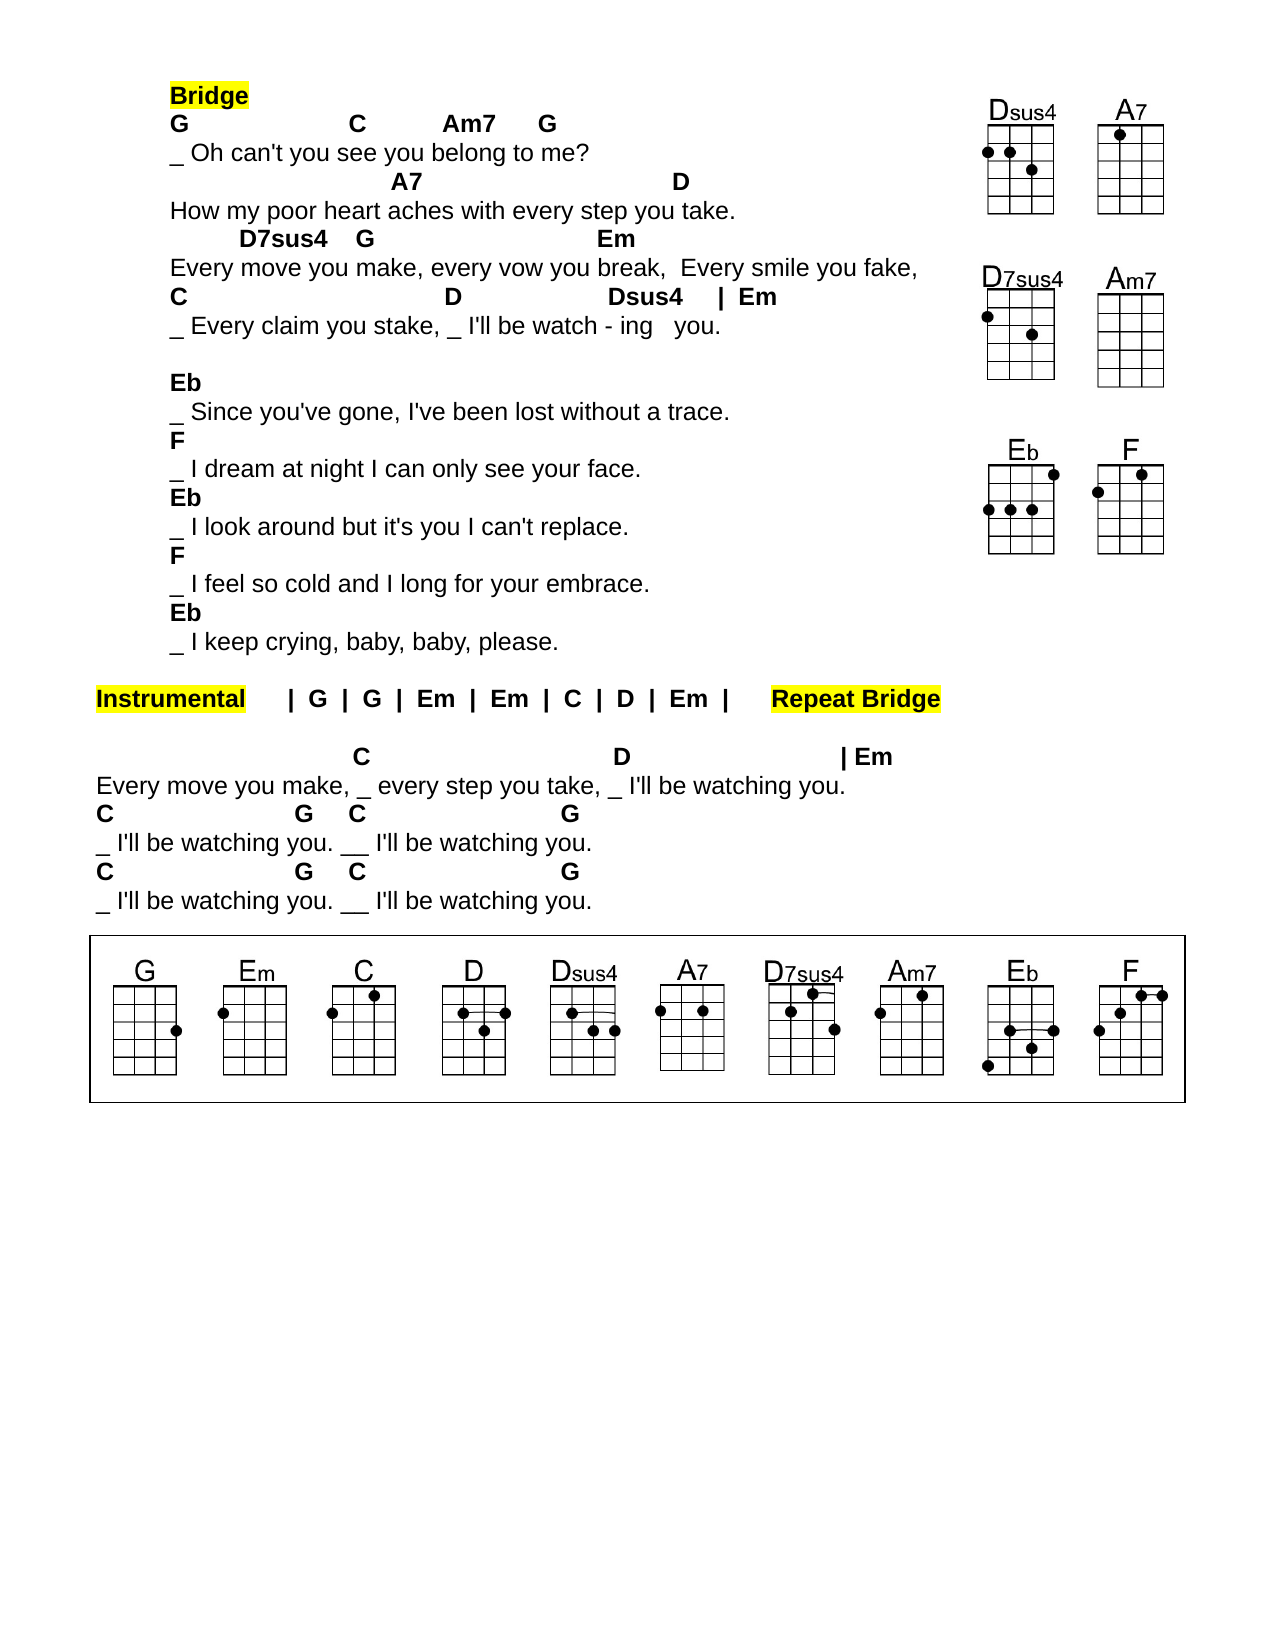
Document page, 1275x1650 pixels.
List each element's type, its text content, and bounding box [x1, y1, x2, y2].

table_cell [199, 936, 309, 1102]
picture [971, 421, 1070, 571]
picture [863, 941, 959, 1092]
picture [970, 80, 1071, 231]
table_cell [1075, 936, 1184, 1102]
picture [1080, 80, 1181, 231]
picture [751, 941, 852, 1092]
picture [533, 941, 632, 1092]
table_cell [637, 936, 747, 1102]
table_header Bridge G C Am7 G _ Oh can't you see you belong to me? A7 D How my poor heart aches with every step you take. D7sus4 G Em Every move you make, every vow you break, Every smile you fake, C D Dsus4 | Em _ Every claim you stake, _ I'll be watch - ing you. Eb _ Since you've gone, I've been lost without a trace. F _ I dream at night I can only see your face. Eb _ I look around but it's you I can't replace. F _ I feel so cold and I long for your embrace. Eb _ I keep crying, baby, baby, please. Instrumental | G | G | Em | Em | C | D | Em | Repeat Bridge C D | Em Every move you make, _ every step you take, _ I'll be watching you. C G C G _ I'll be watching you. __ I'll be watching you. C G C G _ I'll be watching you. __ I'll be watching you. [90, 75, 966, 934]
picture [96, 941, 193, 1092]
table_cell [966, 415, 1075, 934]
picture [969, 247, 1072, 397]
table_cell [747, 936, 856, 1102]
picture [1080, 421, 1181, 571]
table_cell [91, 936, 199, 1102]
picture [425, 941, 522, 1092]
table_cell [856, 936, 966, 1102]
picture [206, 941, 303, 1092]
picture [315, 941, 412, 1092]
table_cell [966, 241, 1075, 415]
picture [1082, 941, 1179, 1092]
picture [643, 941, 741, 1087]
table_cell [1075, 241, 1185, 415]
table_cell [1075, 75, 1185, 241]
table_cell [528, 936, 637, 1102]
table_cell [966, 75, 1075, 241]
picture [1080, 247, 1181, 405]
picture [970, 941, 1071, 1092]
table_cell [966, 936, 1075, 1102]
table_cell [418, 936, 528, 1102]
table_cell [309, 936, 418, 1102]
table_cell [1075, 415, 1185, 934]
